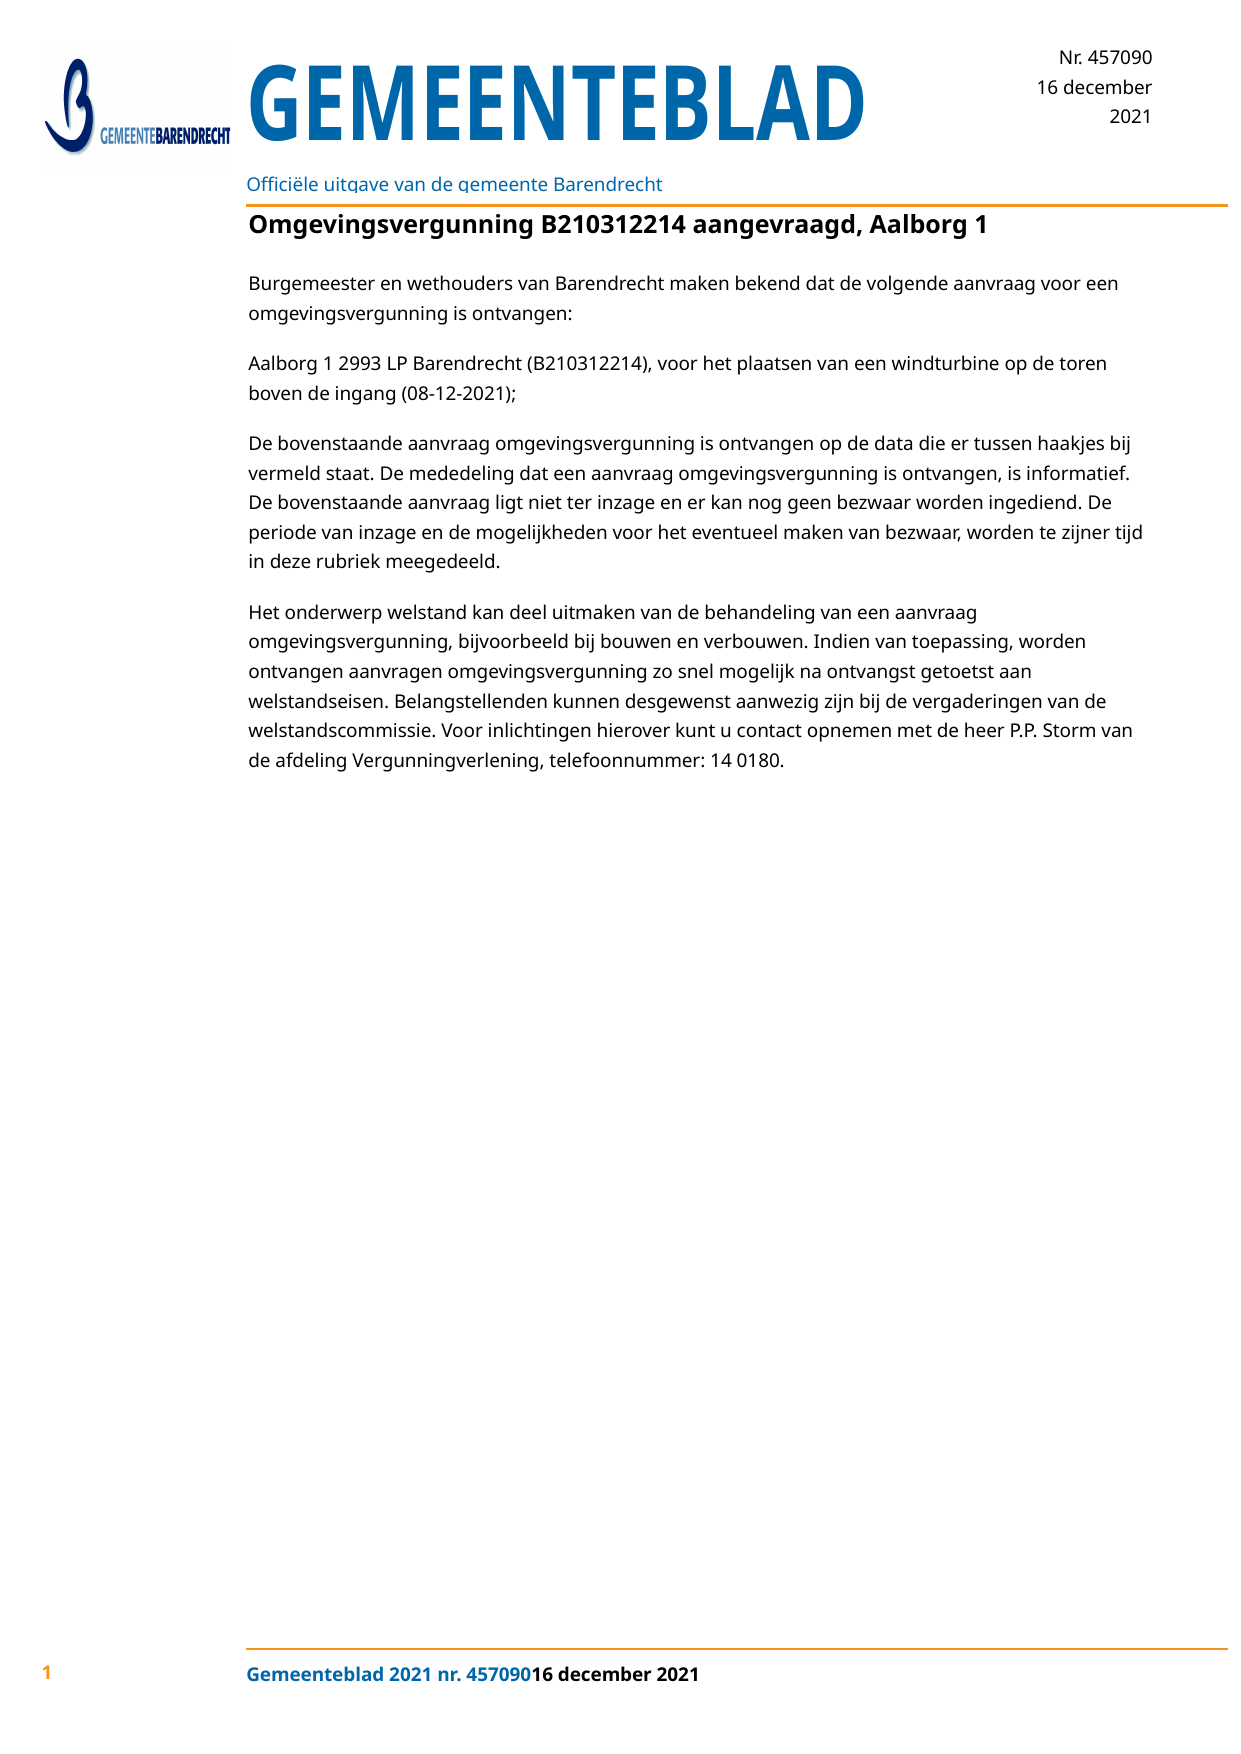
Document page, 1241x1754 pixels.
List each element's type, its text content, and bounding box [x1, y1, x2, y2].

text Aalborg 1 2993 LP Barendrecht (B210312214), voor het plaatsen van een windturbine op de toren boven de ingang (08-12-2021); [248, 350, 1152, 406]
text Burgemeester en wethouders van Barendrecht maken bekend dat de volgende aanvraag voor een omgevingsvergunning is ontvangen: [248, 270, 1152, 326]
text De bovenstaande aanvraag omgevingsvergunning is ontvangen op de data die er tussen haakjes bij vermeld staat. De mededeling dat een aanvraag omgevingsvergunning is ontvangen, is informatief. De bovenstaande aanvraag ligt niet ter inzage en er kan nog geen bezwaar worden ingediend. De periode van inzage en de mogelijkheden voor het eventueel maken van bezwaar, worden te zijner tijd in deze rubriek meegedeeld. [248, 430, 1152, 574]
picture [41, 47, 231, 172]
text Omgevingsvergunning B210312214 aangevraagd, Aalborg 1 [248, 207, 1152, 241]
text Het onderwerp welstand kan deel uitmaken van de behandeling van een aanvraag omgevingsvergunning, bijvoorbeeld bij bouwen en verbouwen. Indien van toepassing, worden ontvangen aanvragen omgevingsvergunning zo snel mogelijk na ontvangst getoetst aan welstandseisen. Belangstellenden kunnen desgewenst aanwezig zijn bij de vergaderingen van de welstandscommissie. Voor inlichtingen hierover kunt u contact opnemen met de heer P.P. Storm van de afdeling Vergunningverlening, telefoonnummer: 14 0180. [248, 599, 1152, 773]
